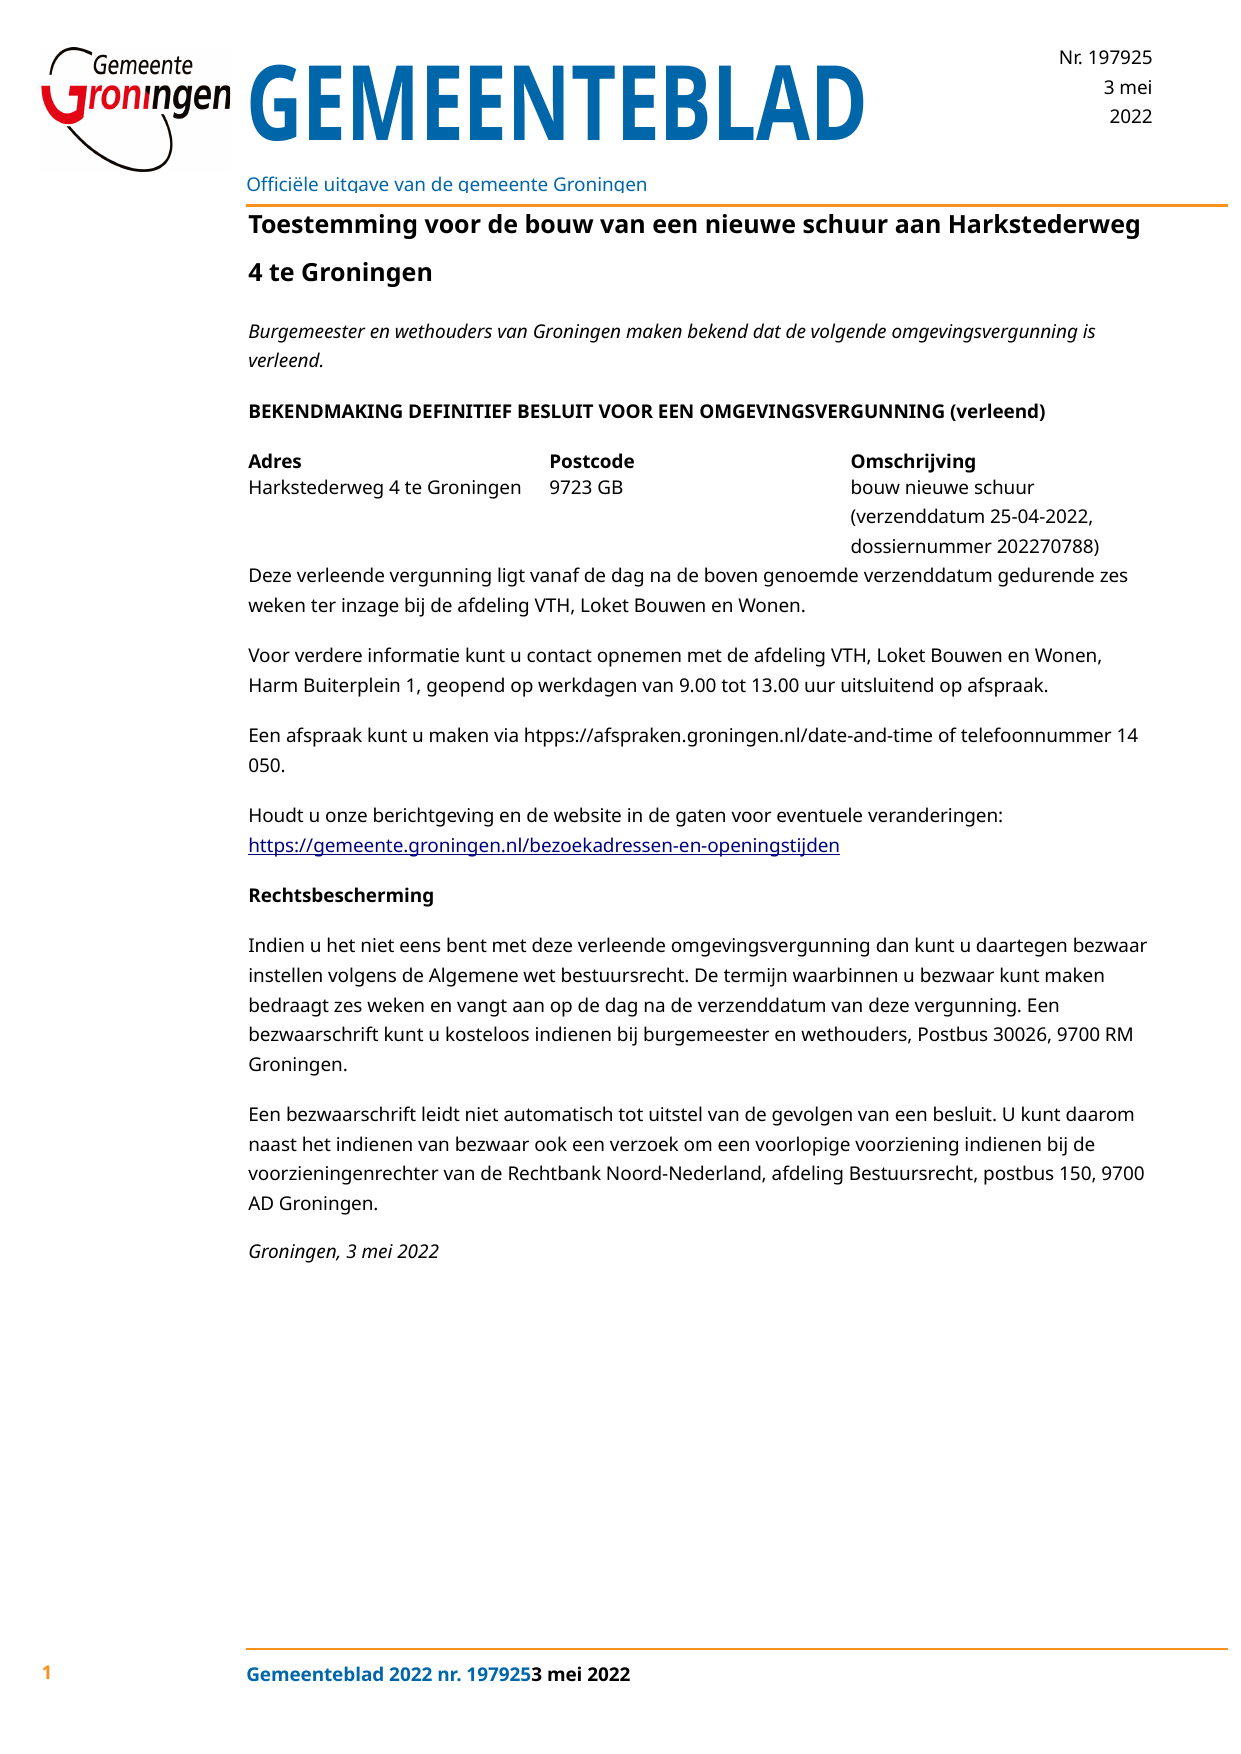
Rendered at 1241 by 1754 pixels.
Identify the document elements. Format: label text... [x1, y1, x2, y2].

text BEKENDMAKING DEFINITIEF BESLUIT VOOR EEN OMGEVINGSVERGUNNING (verleend) [248, 398, 1152, 424]
text Toestemming voor de bouw van een nieuwe schuur aan Harkstederweg 4 te Groningen [248, 207, 1152, 288]
table_cell Harkstederweg 4 te Groningen [248, 474, 549, 559]
table_header Adres [248, 449, 549, 474]
picture [41, 47, 231, 172]
text Een bezwaarschrift leidt niet automatisch tot uitstel van de gevolgen van een besluit. U kunt daarom naast het indienen van bezwaar ook een verzoek om een voorlopige voorziening indienen bij de voorzieningenrechter van de Rechtbank Noord-Nederland, afdeling Bestuursrecht, postbus 150, 9700 AD Groningen. [248, 1101, 1152, 1216]
text Een afspraak kunt u maken via htpps://afspraken.groningen.nl/date-and-time of telefoonnummer 14 050. [248, 722, 1152, 778]
text Groningen, 3 mei 2022 [248, 1238, 1152, 1264]
table_header Postcode [549, 449, 850, 474]
table_cell bouw nieuwe schuur (verzenddatum 25-04-2022, dossiernummer 202270788) [850, 474, 1152, 559]
text Indien u het niet eens bent met deze verleende omgevingsvergunning dan kunt u daartegen bezwaar instellen volgens de Algemene wet bestuursrecht. De termijn waarbinnen u bezwaar kunt maken bedraagt zes weken en vangt aan op de dag na de verzenddatum van deze vergunning. Een bezwaarschrift kunt u kosteloos indienen bij burgemeester en wethouders, Postbus 30026, 9700 RM Groningen. [248, 933, 1152, 1077]
text Burgemeester en wethouders van Groningen maken bekend dat de volgende omgevingsvergunning is verleend. [248, 318, 1152, 373]
text Rechtsbescherming [248, 882, 1152, 908]
table_header Omschrijving [850, 449, 1152, 474]
text Voor verdere informatie kunt u contact opnemen met de afdeling VTH, Loket Bouwen en Wonen, Harm Buiterplein 1, geopend op werkdagen van 9.00 tot 13.00 uur uitsluitend op afspraak. [248, 642, 1152, 698]
text Houdt u onze berichtgeving en de website in de gaten voor eventuele veranderingen: https://gemeente.groningen.nl/bezoekadressen-en-openingstijden [248, 802, 1152, 858]
table_cell 9723 GB [549, 474, 850, 559]
text Deze verleende vergunning ligt vanaf de dag na de boven genoemde verzenddatum gedurende zes weken ter inzage bij de afdeling VTH, Loket Bouwen en Wonen. [248, 562, 1152, 618]
